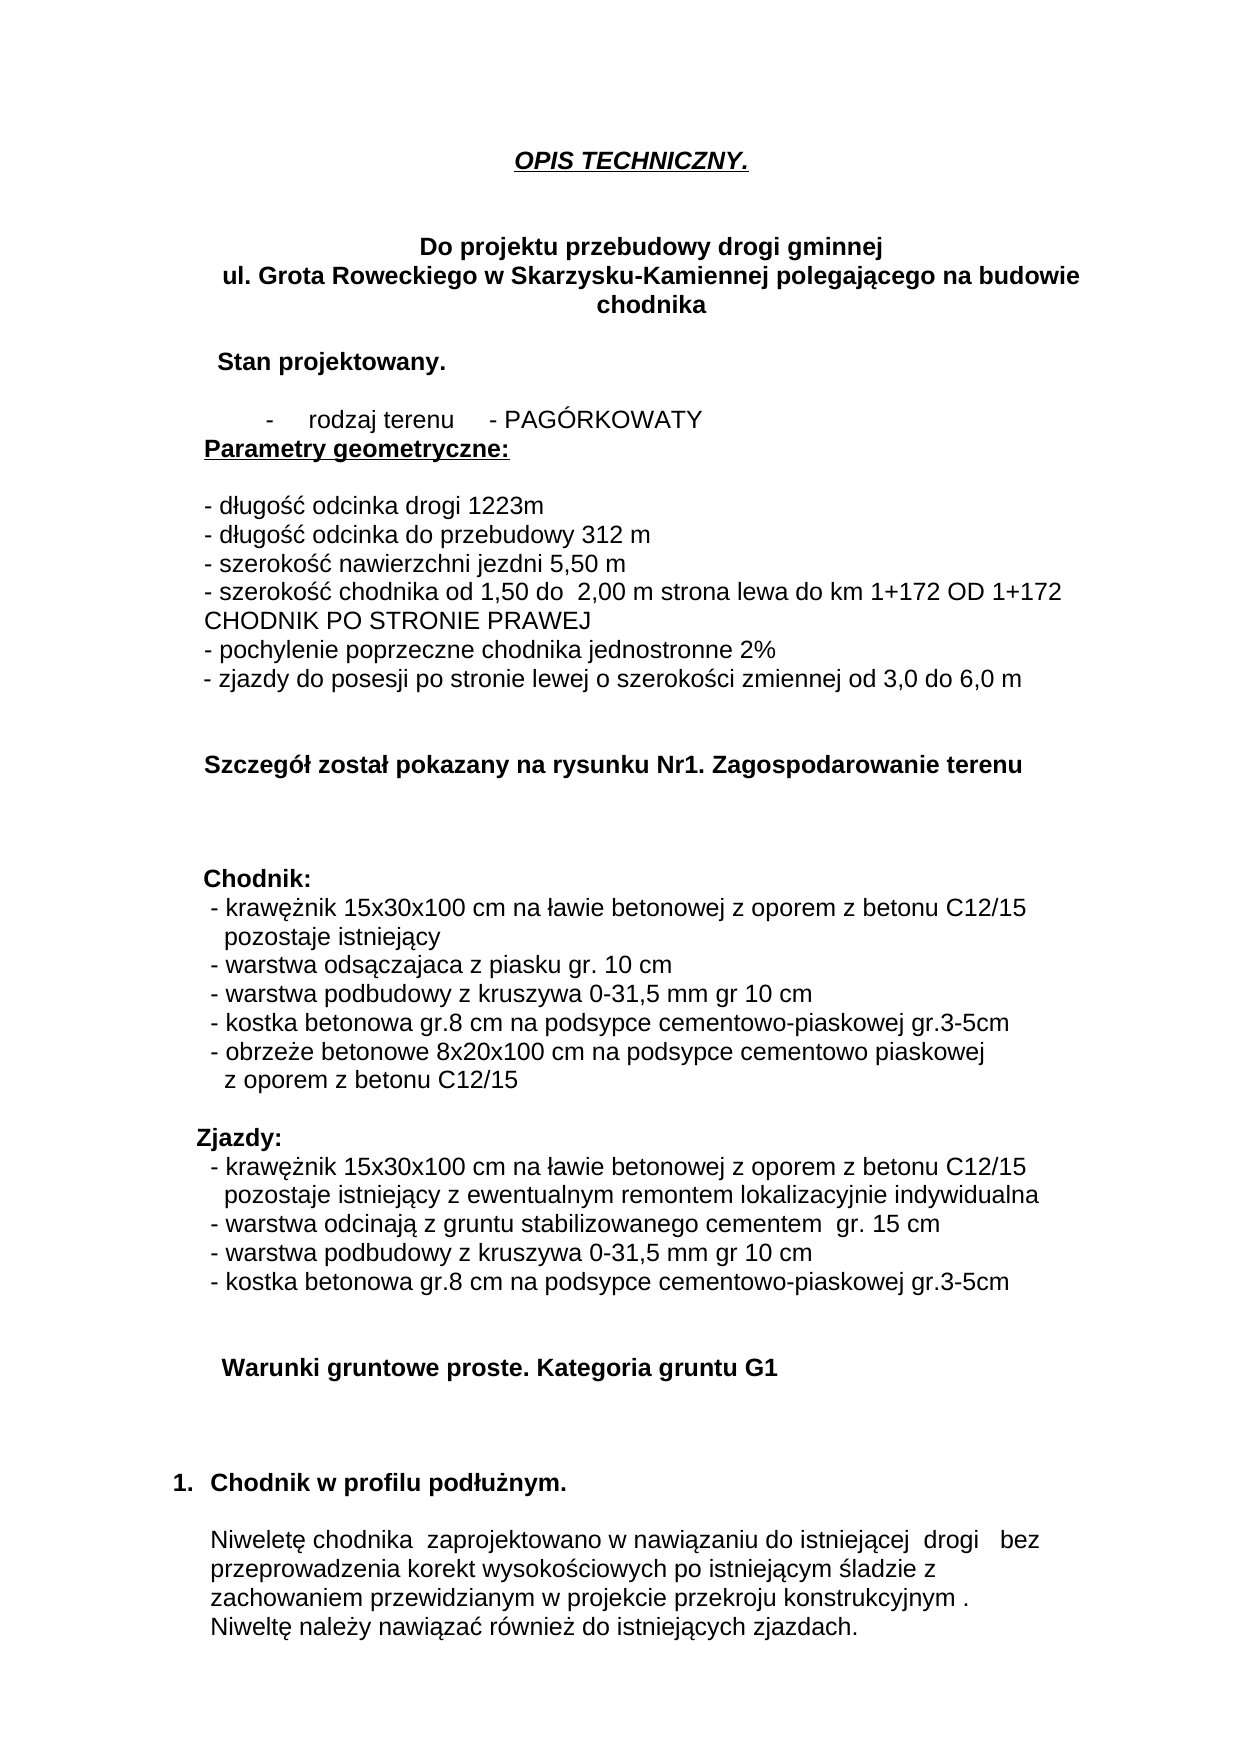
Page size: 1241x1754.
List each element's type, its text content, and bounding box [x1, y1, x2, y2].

text Szczegół został pokazany na rysunku Nr1. Zagospodarowanie terenu [204, 750, 1093, 778]
text - długość odcinka drogi 1223m [204, 491, 1093, 520]
text pozostaje istniejący z ewentualnym remontem lokalizacyjnie indywidualna [148, 1180, 1093, 1209]
text - szerokość nawierzchni jezdni 5,50 m [204, 548, 1093, 577]
text - szerokość chodnika od 1,50 do 2,00 m strona lewa do km 1+172 OD 1+172 CHODNIK PO STRONIE PRAWEJ [204, 577, 1093, 635]
text - długość odcinka do przebudowy 312 m [204, 520, 1093, 548]
text - warstwa odcinają z gruntu stabilizowanego cementem gr. 15 cm [148, 1209, 1093, 1238]
text Do projektu przebudowy drogi gminnej ul. Grota Roweckiego w Skarzysku-Kamiennej polegającego na budowie chodnika [210, 232, 1093, 318]
text - rodzaj terenu - PAGÓRKOWATY [148, 405, 1093, 433]
list Chodnik w profilu podłużnym. [173, 1468, 1093, 1497]
text - obrzeże betonowe 8x20x100 cm na podsypce cementowo piaskowej [148, 1037, 1093, 1065]
text - warstwa odsączajaca z piasku gr. 10 cm [148, 950, 1093, 979]
text Niweletę chodnika zaprojektowano w nawiązaniu do istniejącej drogi bez przeprowadzenia korekt wysokościowych po istniejącym śladzie z zachowaniem przewidzianym w projekcie przekroju konstrukcyjnym . [210, 1525, 1093, 1612]
text OPIS TECHNICZNY. [173, 146, 1093, 175]
text Zjazdy: [148, 1123, 1093, 1152]
text - krawężnik 15x30x100 cm na ławie betonowej z oporem z betonu C12/15 [148, 893, 1093, 922]
text - warstwa podbudowy z kruszywa 0-31,5 mm gr 10 cm [148, 979, 1093, 1008]
text - warstwa podbudowy z kruszywa 0-31,5 mm gr 10 cm [148, 1238, 1093, 1267]
text - kostka betonowa gr.8 cm na podsypce cementowo-piaskowej gr.3-5cm [148, 1008, 1093, 1037]
text pozostaje istniejący [148, 922, 1093, 950]
text Niweltę należy nawiązać również do istniejących zjazdach. [210, 1612, 1093, 1640]
text z oporem z betonu C12/15 [148, 1065, 1093, 1094]
text - krawężnik 15x30x100 cm na ławie betonowej z oporem z betonu C12/15 [148, 1152, 1093, 1180]
text - zjazdy do posesji po stronie lewej o szerokości zmiennej od 3,0 do 6,0 m [148, 663, 1093, 692]
text Stan projektowany. [210, 347, 1093, 376]
text - kostka betonowa gr.8 cm na podsypce cementowo-piaskowej gr.3-5cm [148, 1267, 1093, 1295]
text Parametry geometryczne: [204, 433, 1093, 462]
text - pochylenie poprzeczne chodnika jednostronne 2% [204, 635, 1093, 663]
text Chodnik: [148, 864, 1093, 893]
text Warunki gruntowe proste. Kategoria gruntu G1 [221, 1353, 1093, 1382]
